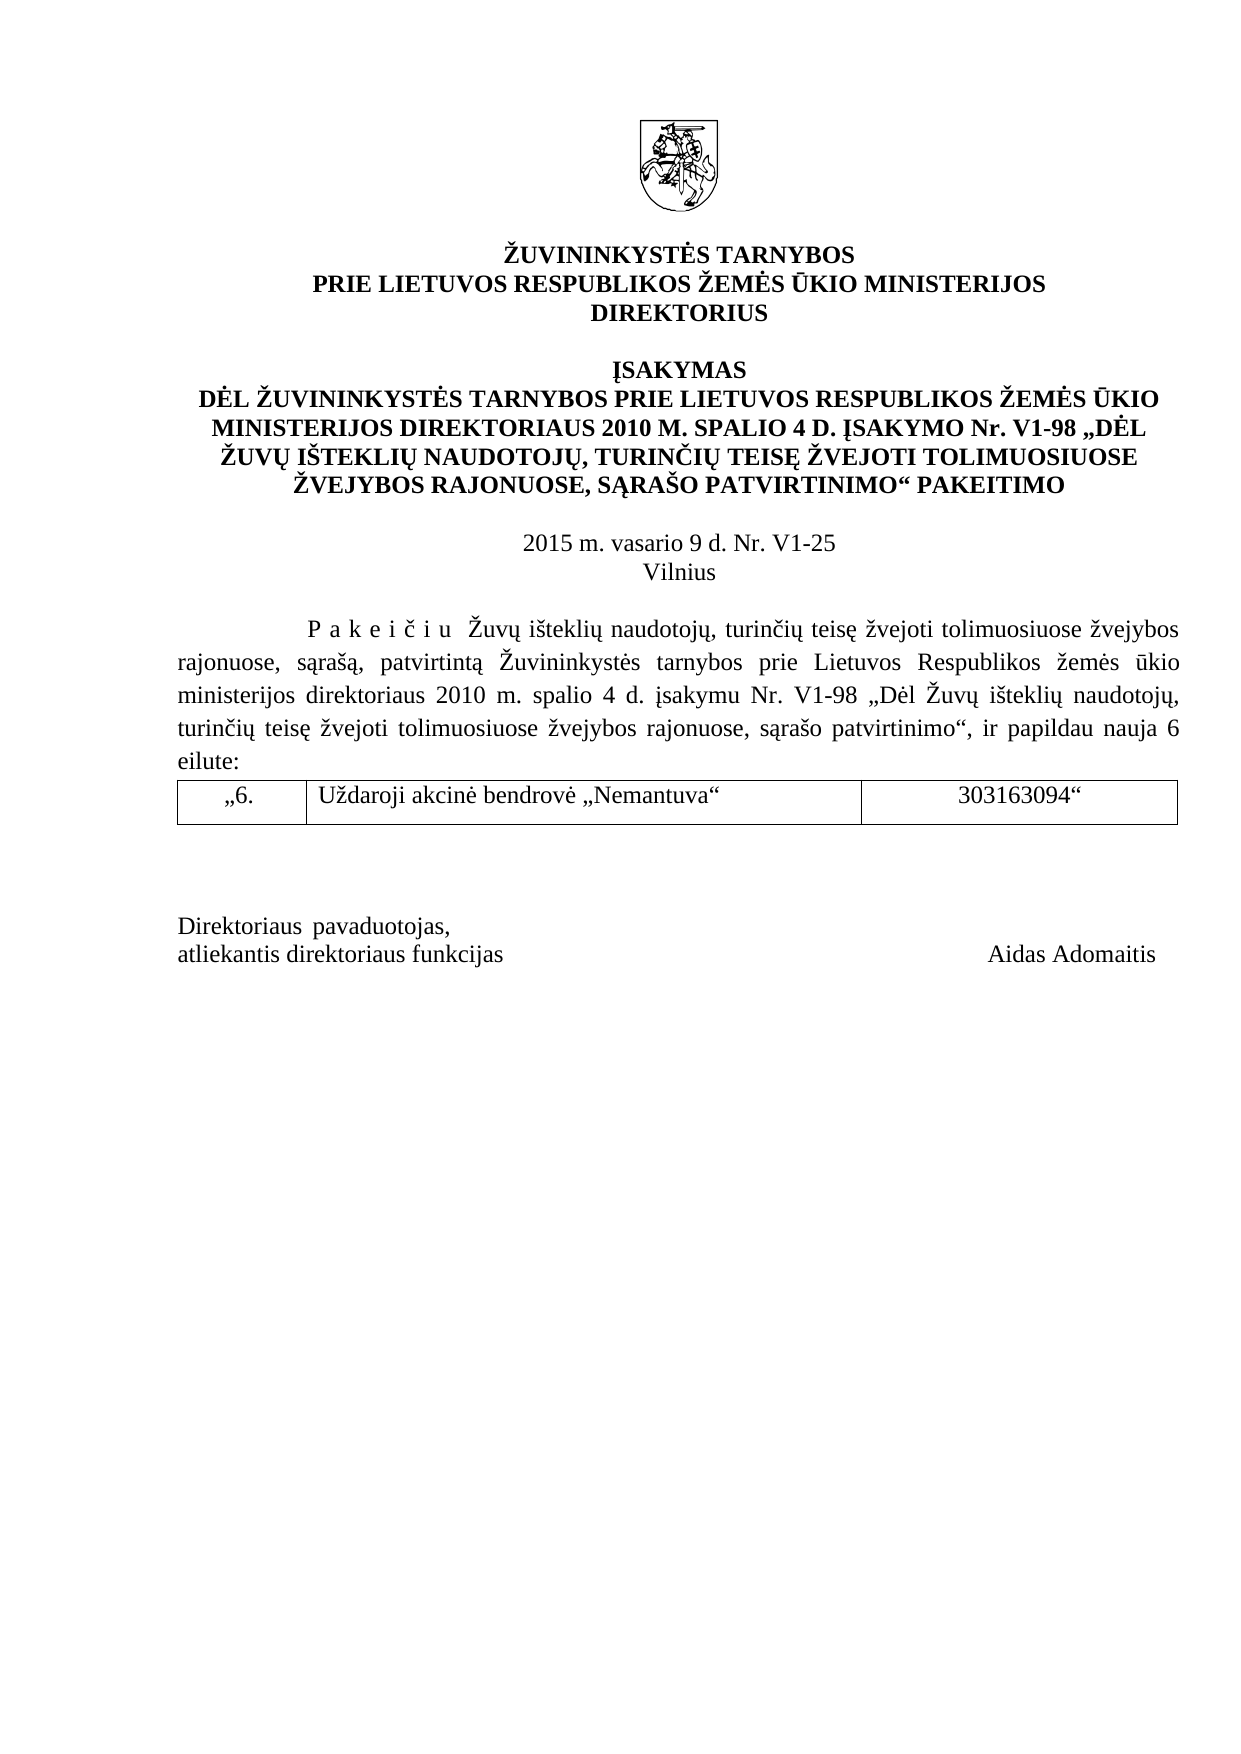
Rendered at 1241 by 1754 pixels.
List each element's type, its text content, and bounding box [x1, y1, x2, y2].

table_header Uždaroji akcinė bendrovė „Nemantuva“ [307, 781, 861, 823]
table_header „6. [178, 781, 306, 823]
text 2015 m. vasario 9 d. Nr. V1-25 [177, 528, 1181, 557]
text ŽUVININKYSTĖS TARNYBOS [177, 241, 1181, 269]
text DIREKTORIUS [177, 298, 1181, 327]
text Direktoriaus pavaduotojas, [177, 911, 1181, 939]
text Vilnius [177, 557, 1181, 586]
text PRIE LIETUVOS RESPUBLIKOS ŽEMĖS ŪKIO MINISTERIJOS [177, 269, 1181, 298]
text P a k e i č i u Žuvų išteklių naudotojų, turinčių teisę žvejoti tolimuosiuose žvejybos rajonuose, sąrašą, patvirtintą Žuvininkystės tarnybos prie Lietuvos Respublikos žemės ūkio ministerijos direktoriaus 2010 m. spalio 4 d. įsakymu Nr. V1-98 „Dėl Žuvų išteklių naudotojų, turinčių teisę žvejoti tolimuosiuose žvejybos rajonuose, sąrašo patvirtinimo“, ir papildau nauja 6 eilute: [177, 614, 1181, 775]
table_header 303163094“ [862, 781, 1177, 823]
text DĖL ŽUVININKYSTĖS TARNYBOS PRIE LIETUVOS RESPUBLIKOS ŽEMĖS ŪKIO MINISTERIJOS DIREKTORIAUS 2010 M. SPALIO 4 D. ĮSAKYMO Nr. V1-98 „DĖL ŽUVŲ IŠTEKLIŲ NAUDOTOJŲ, TURINČIŲ TEISĘ ŽVEJOTI TOLIMUOSIUOSE ŽVEJYBOS RAJONUOSE, SĄRAŠO PATVIRTINIMO“ PAKEITIMO [177, 384, 1181, 499]
text ĮSAKYMAS [177, 356, 1181, 384]
text atliekantis direktoriaus funkcijas Aidas Adomaitis [177, 939, 1181, 968]
